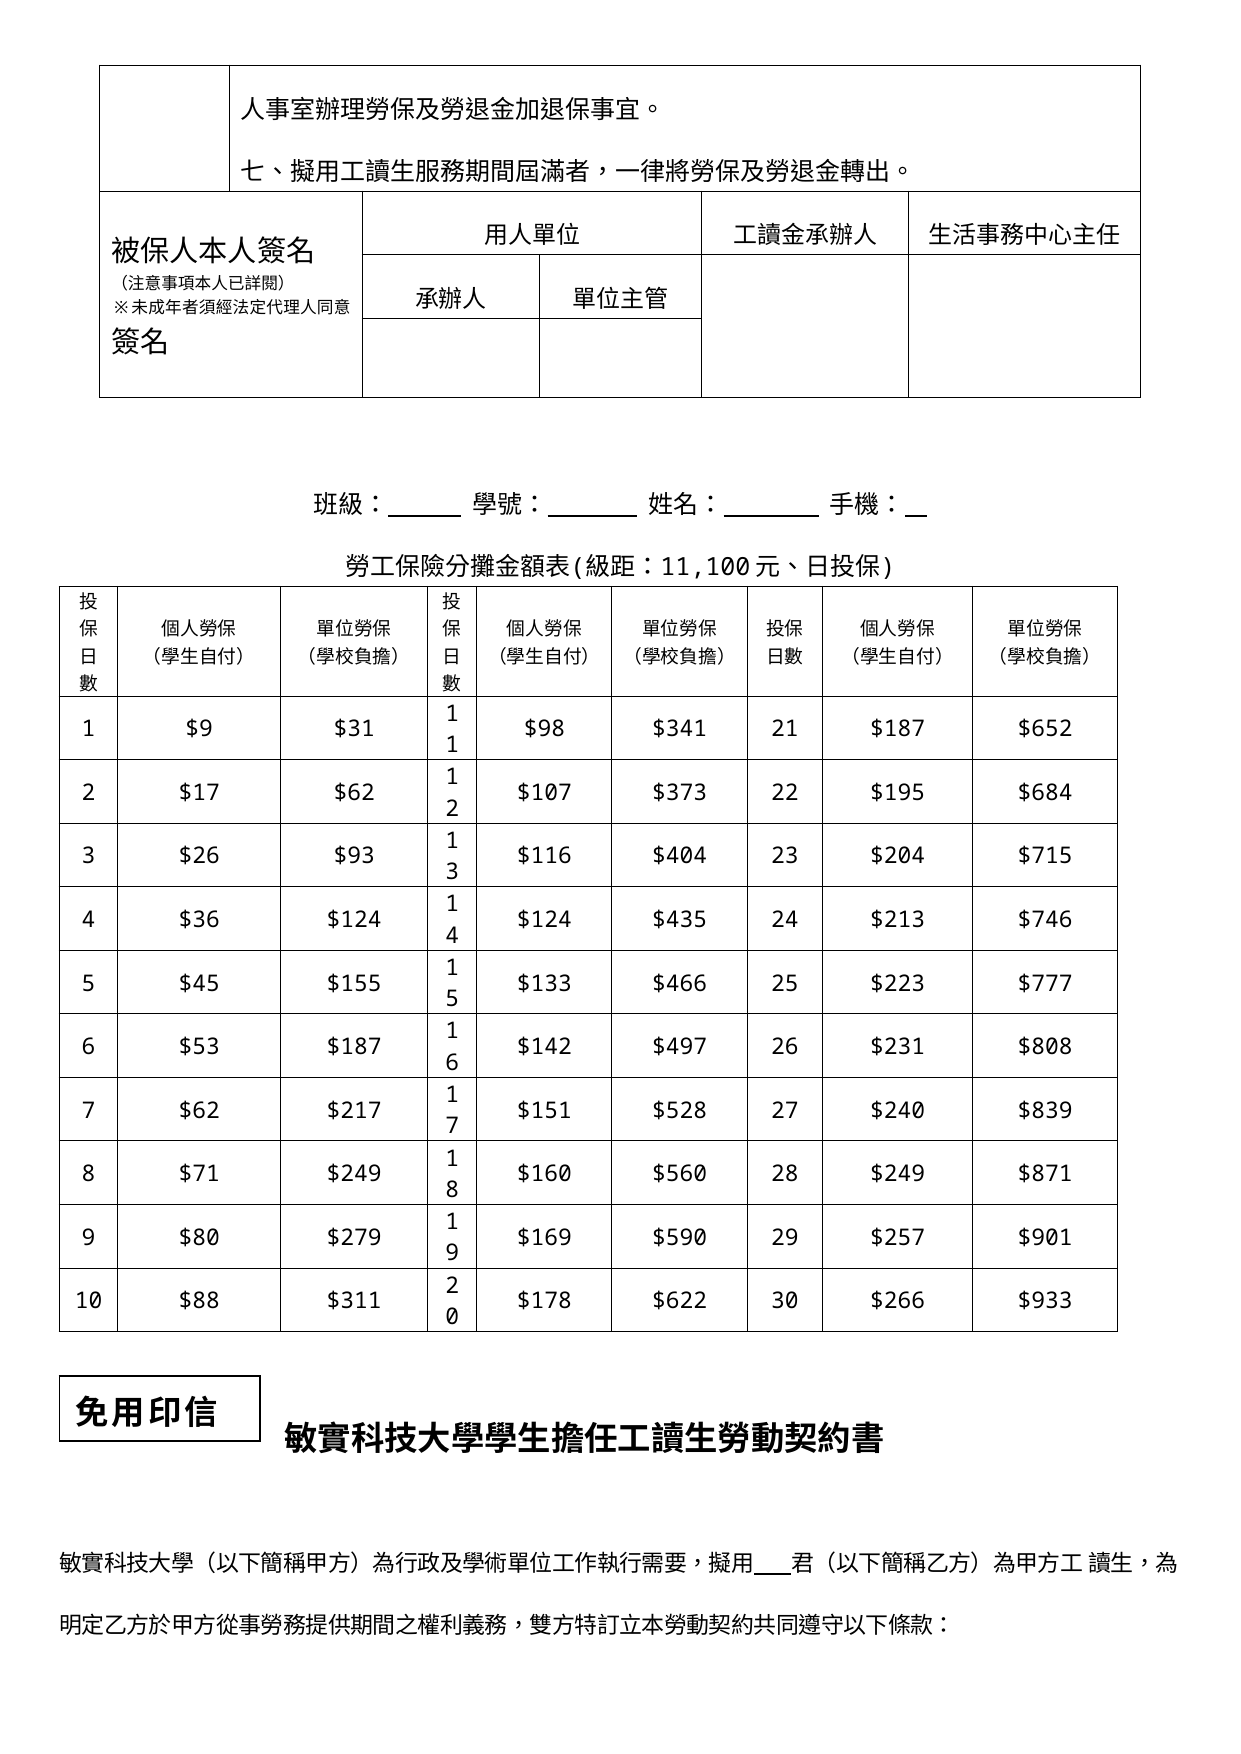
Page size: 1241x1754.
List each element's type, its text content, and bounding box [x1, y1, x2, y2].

table_cell 承辦人 [363, 255, 539, 318]
table_cell $746 [973, 887, 1117, 950]
table_cell $62 [281, 760, 427, 823]
table_cell 3 [60, 824, 117, 886]
table_cell $17 [118, 760, 280, 823]
table_cell $98 [477, 697, 611, 759]
table_cell $249 [281, 1141, 427, 1204]
table_cell $36 [118, 887, 280, 950]
table_cell $839 [973, 1078, 1117, 1140]
table_cell $124 [477, 887, 611, 950]
table_cell $435 [612, 887, 747, 950]
table_cell $213 [823, 887, 972, 950]
table_cell $133 [477, 951, 611, 1013]
table_cell [363, 319, 539, 397]
table_cell 5 [60, 951, 117, 1013]
table_cell $26 [118, 824, 280, 886]
table_cell 24 [748, 887, 822, 950]
table_cell $151 [477, 1078, 611, 1140]
table_cell $684 [973, 760, 1117, 823]
table_cell $528 [612, 1078, 747, 1140]
table_cell $169 [477, 1205, 611, 1267]
text 敏實科技大學學生擔任工讀生勞動契約書 [58, 1376, 1135, 1457]
table_cell $257 [823, 1205, 972, 1267]
table_cell $178 [477, 1269, 611, 1331]
table_cell 6 [60, 1014, 117, 1077]
table_cell 27 [748, 1078, 822, 1140]
table_cell $279 [281, 1205, 427, 1267]
table_cell $195 [823, 760, 972, 823]
table_cell $249 [823, 1141, 972, 1204]
table_cell 16 [428, 1014, 476, 1077]
table_cell 18 [428, 1141, 476, 1204]
table_cell $560 [612, 1141, 747, 1204]
table_header 單位勞保 （學校負擔） [612, 587, 747, 696]
table_cell 28 [748, 1141, 822, 1204]
table_cell 生活事務中心主任 [909, 192, 1140, 254]
table_cell $341 [612, 697, 747, 759]
table_cell [540, 319, 701, 397]
table_cell $62 [118, 1078, 280, 1140]
table_header 個人勞保 （學生自付） [118, 587, 280, 696]
table_cell 29 [748, 1205, 822, 1267]
table_cell 11 [428, 697, 476, 759]
table_cell $107 [477, 760, 611, 823]
table_cell 工讀金承辦人 [702, 192, 908, 254]
table_cell 10 [60, 1269, 117, 1331]
table_cell $715 [973, 824, 1117, 886]
table_header 投保 日數 [748, 587, 822, 696]
table_cell $53 [118, 1014, 280, 1077]
table_cell 4 [60, 887, 117, 950]
table_cell $31 [281, 697, 427, 759]
table_cell 單位主管 [540, 255, 701, 318]
table_cell $9 [118, 697, 280, 759]
table_cell $45 [118, 951, 280, 1013]
table_cell $217 [281, 1078, 427, 1140]
table_cell 19 [428, 1205, 476, 1267]
table_cell 15 [428, 951, 476, 1013]
table_cell $187 [281, 1014, 427, 1077]
text 免用印信 [75, 1377, 259, 1436]
table_header 個人勞保 （學生自付） [477, 587, 611, 696]
text 敏實科技大學（以下簡稱甲方）為行政及學術單位工作執行需要，擬用 君（以下簡稱乙方）為甲方工 讀生，為明定乙方於甲方從事勞務提供期間之權利義務，雙方特訂立本勞動契約共同遵守以下條款： [59, 1519, 1181, 1644]
table_cell $223 [823, 951, 972, 1013]
table_cell 20 [428, 1269, 476, 1331]
table_cell $404 [612, 824, 747, 886]
table_cell $497 [612, 1014, 747, 1077]
table_cell $240 [823, 1078, 972, 1140]
table_cell $93 [281, 824, 427, 886]
table_cell 22 [748, 760, 822, 823]
table_cell 人事室辦理勞保及勞退金加退保事宜。 七、擬用工讀生服務期間屆滿者，一律將勞保及勞退金轉出。 [230, 66, 1140, 191]
table_cell $622 [612, 1269, 747, 1331]
table_cell 被保人本人簽名 （注意事項本人已詳閱） ※未成年者須經法定代理人同意簽名 [100, 192, 362, 397]
table_header 投保 日數 [428, 587, 476, 696]
table_cell 21 [748, 697, 822, 759]
table_cell $142 [477, 1014, 611, 1077]
text 勞工保險分攤金額表(級距：11,100元、日投保) [59, 523, 1181, 586]
table_cell $933 [973, 1269, 1117, 1331]
table_cell $116 [477, 824, 611, 886]
table_cell $590 [612, 1205, 747, 1267]
table_header 單位勞保 （學校負擔） [281, 587, 427, 696]
table_cell [909, 255, 1140, 397]
table_cell 2 [60, 760, 117, 823]
table_cell $88 [118, 1269, 280, 1331]
table_cell $777 [973, 951, 1117, 1013]
table_cell $80 [118, 1205, 280, 1267]
table_cell 14 [428, 887, 476, 950]
table_cell 30 [748, 1269, 822, 1331]
table_cell 17 [428, 1078, 476, 1140]
table_header 投保 日數 [60, 587, 117, 696]
table_header 個人勞保 （學生自付） [823, 587, 972, 696]
table_cell $808 [973, 1014, 1117, 1077]
table_cell 23 [748, 824, 822, 886]
table_cell $71 [118, 1141, 280, 1204]
table_cell $871 [973, 1141, 1117, 1204]
table_cell $466 [612, 951, 747, 1013]
table_cell [100, 66, 229, 191]
table_cell $187 [823, 697, 972, 759]
table_cell $204 [823, 824, 972, 886]
table_cell 12 [428, 760, 476, 823]
table_cell $266 [823, 1269, 972, 1331]
table_cell $373 [612, 760, 747, 823]
table_header 單位勞保 （學校負擔） [973, 587, 1117, 696]
table_cell 13 [428, 824, 476, 886]
table_cell 9 [60, 1205, 117, 1267]
table_cell [702, 255, 908, 397]
table_cell 1 [60, 697, 117, 759]
table_cell $124 [281, 887, 427, 950]
table_cell $231 [823, 1014, 972, 1077]
text 班級： 學號： 姓名： 手機： [59, 461, 1181, 523]
table_cell $901 [973, 1205, 1117, 1267]
table_cell 26 [748, 1014, 822, 1077]
table_cell 25 [748, 951, 822, 1013]
table_cell $652 [973, 697, 1117, 759]
table_cell 8 [60, 1141, 117, 1204]
table_cell $160 [477, 1141, 611, 1204]
table_cell $311 [281, 1269, 427, 1331]
table_cell 用人單位 [363, 192, 701, 254]
table_cell $155 [281, 951, 427, 1013]
table_cell 7 [60, 1078, 117, 1140]
